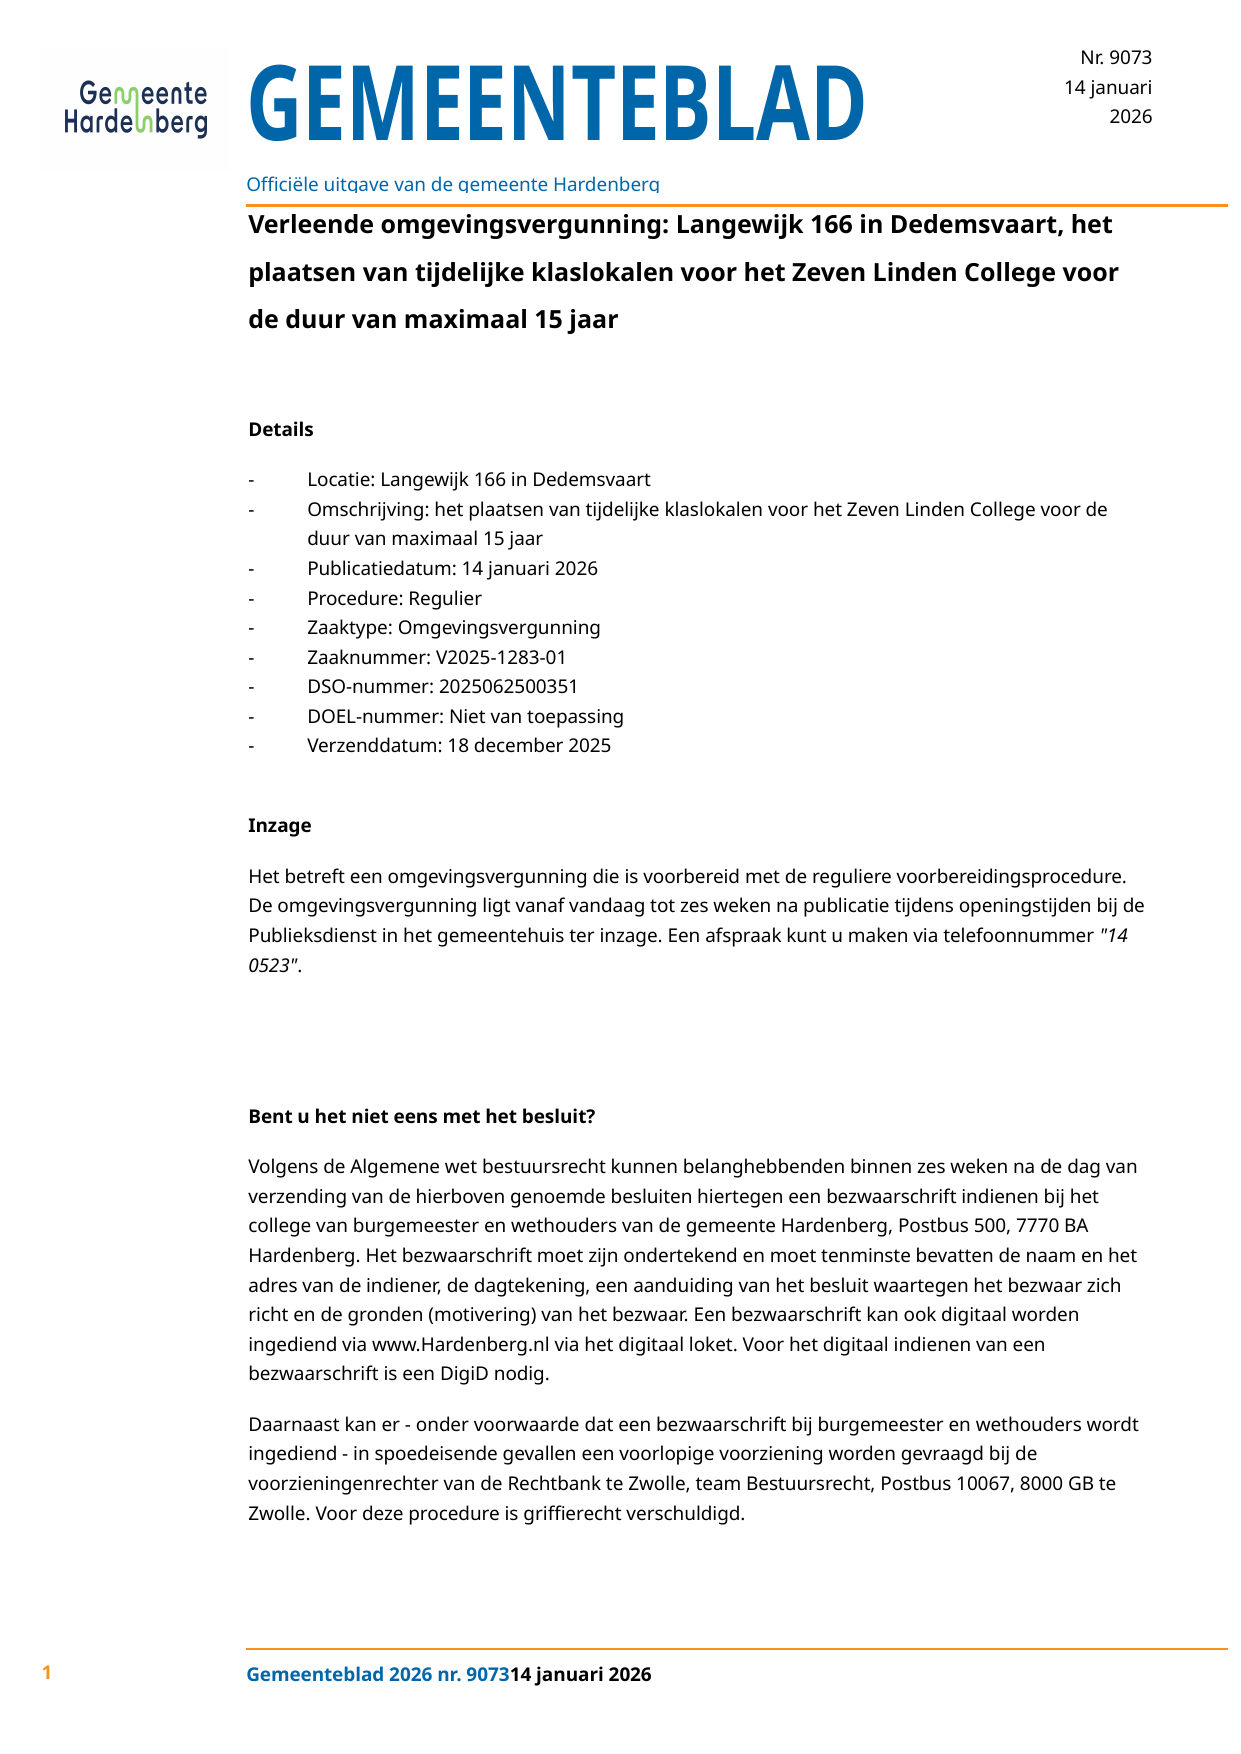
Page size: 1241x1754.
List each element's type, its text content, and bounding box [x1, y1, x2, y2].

text Daarnaast kan er - onder voorwaarde dat een bezwaarschrift bij burgemeester en wethouders wordt ingediend - in spoedeisende gevallen een voorlopige voorziening worden gevraagd bij de voorzieningenrechter van de Rechtbank te Zwolle, team Bestuursrecht, Postbus 10067, 8000 GB te Zwolle. Voor deze procedure is griffierecht verschuldigd. [248, 1411, 1152, 1525]
text Het betreft een omgevingsvergunning die is voorbereid met de reguliere voorbereidingsprocedure. De omgevingsvergunning ligt vanaf vandaag tot zes weken na publicatie tijdens openingstijden bij de Publieksdienst in het gemeentehuis ter inzage. Een afspraak kunt u maken via telefoonnummer "14 0523". [248, 863, 1152, 977]
list Procedure: Regulier [248, 585, 1152, 610]
text Verleende omgevingsvergunning: Langewijk 166 in Dedemsvaart, het plaatsen van tijdelijke klaslokalen voor het Zeven Linden College voor de duur van maximaal 15 jaar [248, 207, 1152, 336]
text Volgens de Algemene wet bestuursrecht kunnen belanghebbenden binnen zes weken na de dag van verzending van de hierboven genoemde besluiten hiertegen een bezwaarschrift indienen bij het college van burgemeester en wethouders van de gemeente Hardenberg, Postbus 500, 7770 BA Hardenberg. Het bezwaarschrift moet zijn ondertekend en moet tenminste bevatten de naam en het adres van de indiener, de dagtekening, een aanduiding van het besluit waartegen het bezwaar zich richt en de gronden (motivering) van het bezwaar. Een bezwaarschrift kan ook digitaal worden ingediend via www.Hardenberg.nl via het digitaal loket. Voor het digitaal indienen van een bezwaarschrift is een DigiD nodig. [248, 1153, 1152, 1386]
list Verzenddatum: 18 december 2025 [248, 733, 1152, 758]
list DSO-nummer: 2025062500351 [248, 673, 1152, 699]
list Publicatiedatum: 14 januari 2026 [248, 555, 1152, 581]
list Zaaknummer: V2025-1283-01 [248, 644, 1152, 669]
list DOEL-nummer: Niet van toepassing [248, 703, 1152, 729]
picture [41, 47, 231, 172]
text Details [248, 416, 1152, 442]
list Zaaktype: Omgevingsvergunning [248, 614, 1152, 640]
list Locatie: Langewijk 166 in Dedemsvaart [248, 466, 1152, 492]
list Omschrijving: het plaatsen van tijdelijke klaslokalen voor het Zeven Linden College voor de duur van maximaal 15 jaar [248, 496, 1152, 551]
text Inzage [248, 813, 1152, 838]
text Bent u het niet eens met het besluit? [248, 1103, 1152, 1129]
